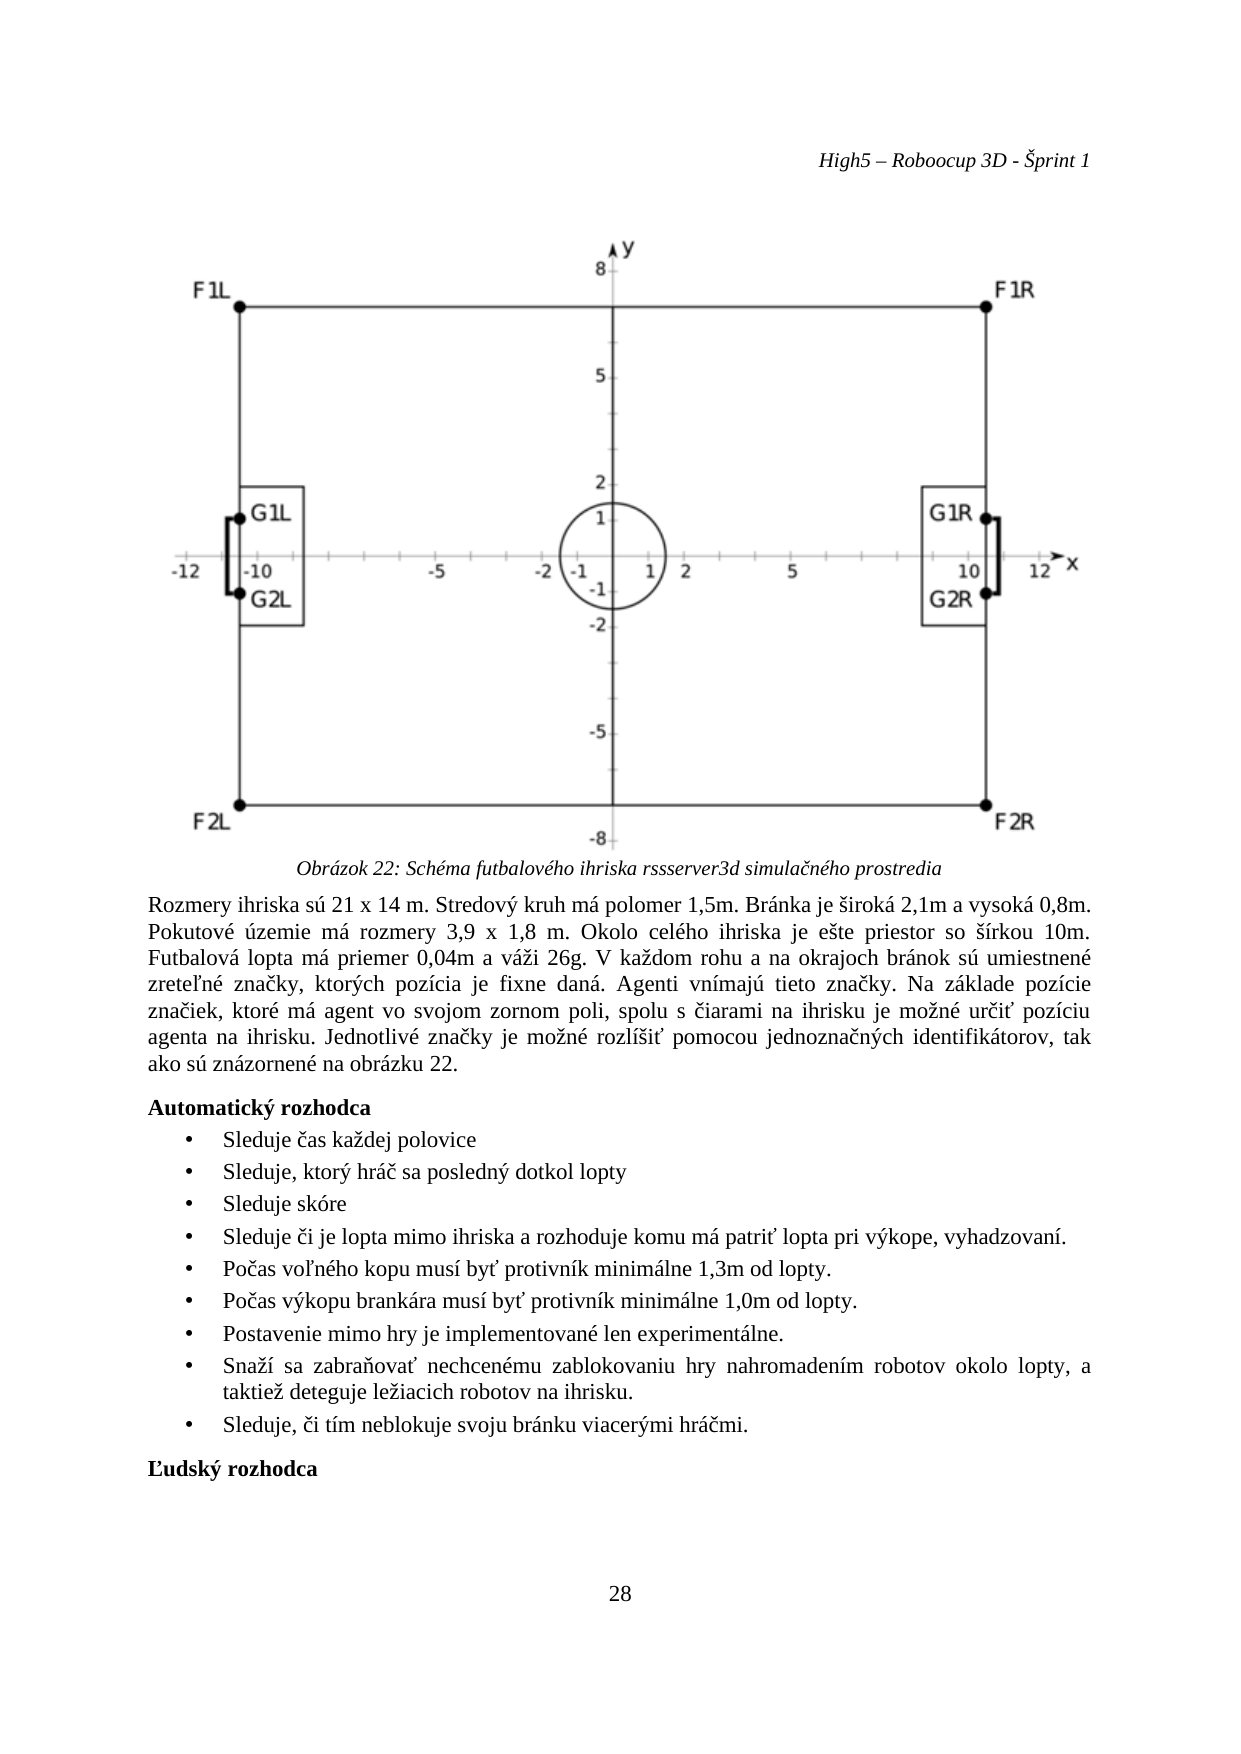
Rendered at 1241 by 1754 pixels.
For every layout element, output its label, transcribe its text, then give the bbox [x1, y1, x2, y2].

list Postavenie mimo hry je implementované len experimentálne. [185, 1320, 1093, 1346]
list Sleduje čas každej polovice [185, 1126, 1093, 1152]
list Sleduje skóre [185, 1191, 1093, 1217]
text Rozmery ihriska sú 21 x 14 m. Stredový kruh má polomer 1,5m. Bránka je široká 2,1m a vysoká 0,8m. Pokutové územie má rozmery 3,9 x 1,8 m. Okolo celého ihriska je ešte priestor so šírkou 10m. Futbalová lopta má priemer 0,04m a váži 26g. V každom rohu a na okrajoch bránok sú umiestnené zreteľné značky, ktorých pozícia je fixne daná. Agenti vnímajú tieto značky. Na základe pozície značiek, ktoré má agent vo svojom zornom poli, spolu s čiarami na ihrisku je možné určiť pozíciu agenta na ihrisku. Jednotlivé značky je možné rozlíšiť pomocou jednoznačných identifikátorov, tak ako sú znázornené na obrázku 22. [148, 207, 1093, 1076]
list Sleduje či je lopta mimo ihriska a rozhoduje komu má patriť lopta pri výkope, vyhadzovaní. [185, 1223, 1093, 1249]
text Obrázok 22: Schéma futbalového ihriska rssserver3d simulačného prostredia [160, 856, 1080, 880]
list Počas výkopu brankára musí byť protivník minimálne 1,0m od lopty. [185, 1287, 1093, 1314]
text Automatický rozhodca [148, 1094, 1093, 1120]
list Sleduje, či tím neblokuje svoju bránku viacerými hráčmi. [185, 1411, 1093, 1437]
text Ľudský rozhodca [148, 1455, 1093, 1481]
list Snaží sa zabraňovať nechcenému zablokovaniu hry nahromadením robotov okolo lopty, a taktiež deteguje ležiacich robotov na ihrisku. [185, 1352, 1093, 1405]
list Počas voľného kopu musí byť protivník minimálne 1,3m od lopty. [185, 1255, 1093, 1281]
list Sleduje, ktorý hráč sa posledný dotkol lopty [185, 1158, 1093, 1184]
